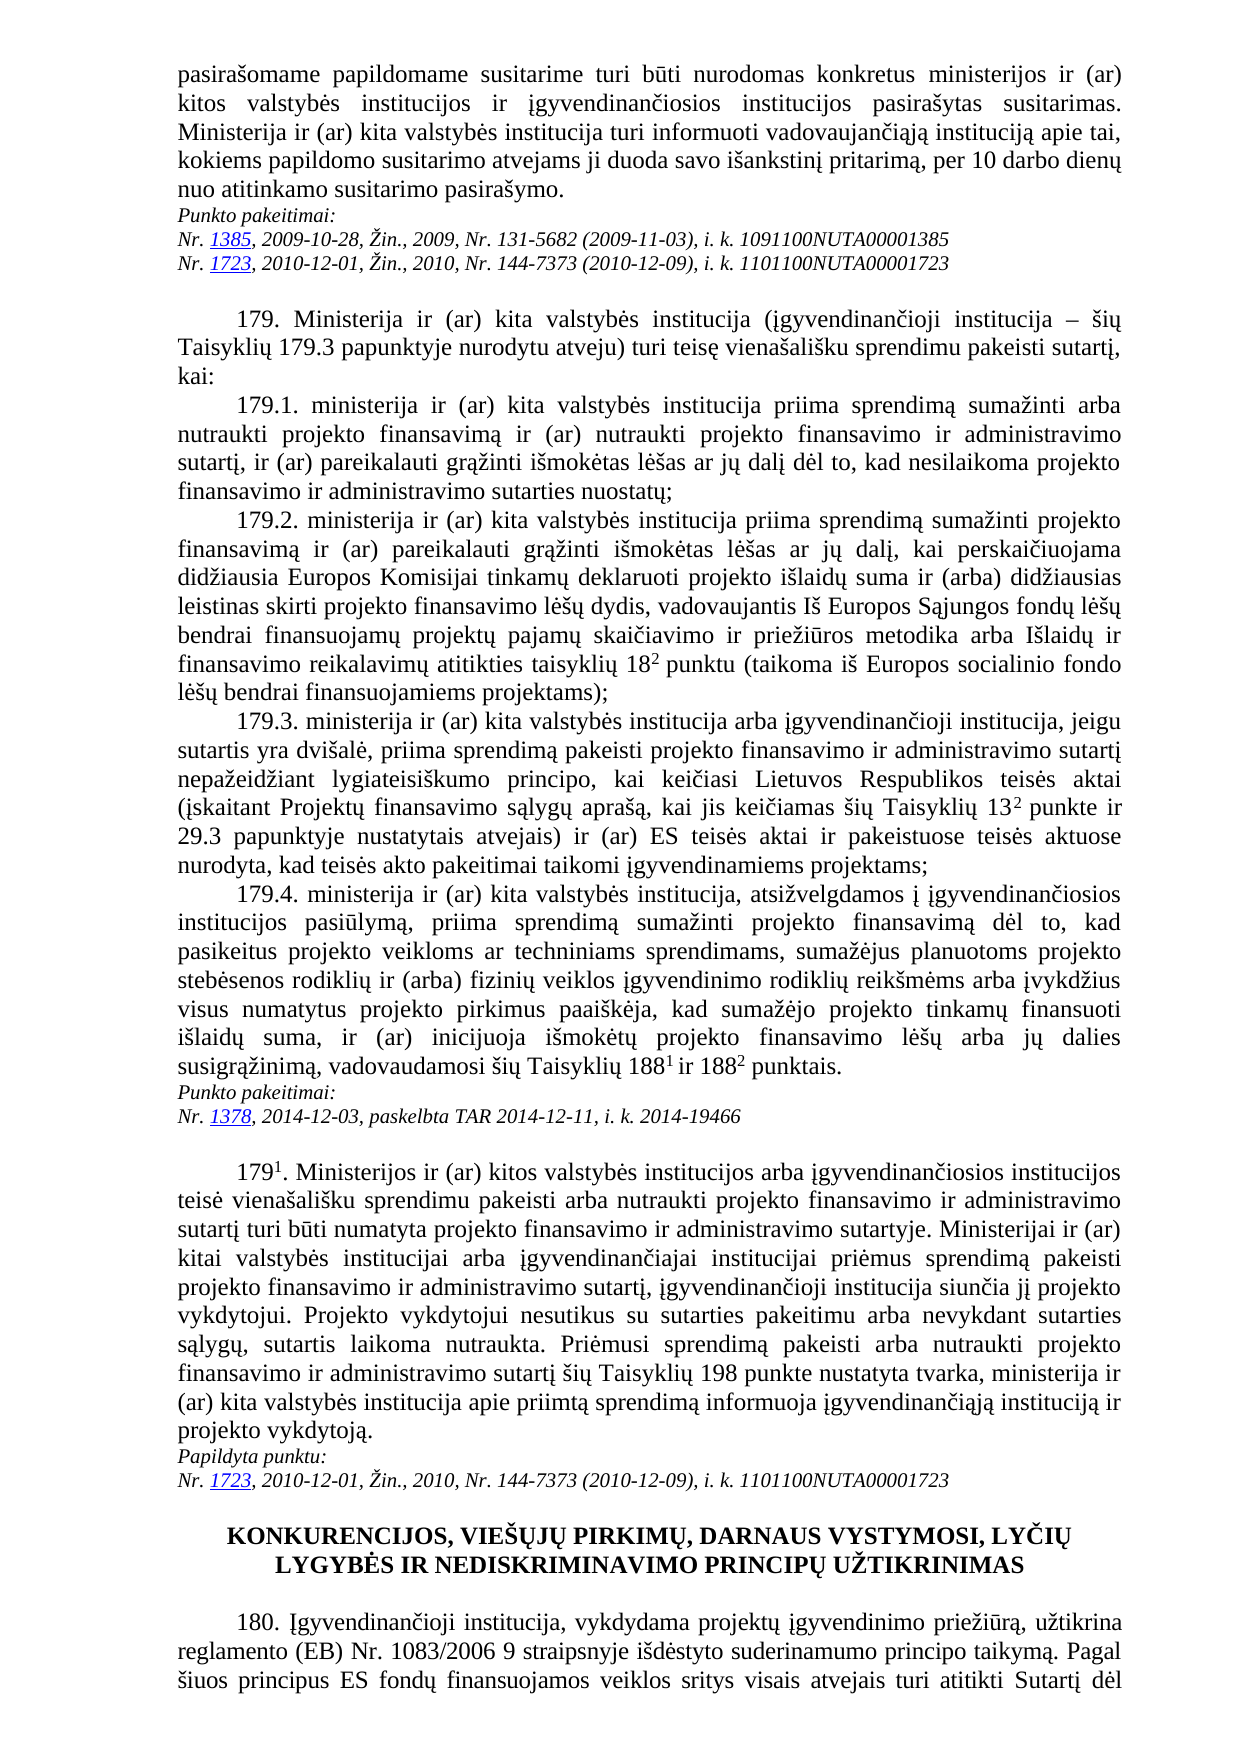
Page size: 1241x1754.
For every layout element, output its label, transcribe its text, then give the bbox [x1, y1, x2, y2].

text 179.2. ministerija ir (ar) kita valstybės institucija priima sprendimą sumažinti projekto finansavimą ir (ar) pareikalauti grąžinti išmokėtas lėšas ar jų dalį, kai perskaičiuojama didžiausia Europos Komisijai tinkamų deklaruoti projekto išlaidų suma ir (arba) didžiausias leistinas skirti projekto finansavimo lėšų dydis, vadovaujantis Iš Europos Sąjungos fondų lėšų bendrai finansuojamų projektų pajamų skaičiavimo ir priežiūros metodika arba Išlaidų ir finansavimo reikalavimų atitikties taisyklių 182 punktu (taikoma iš Europos socialinio fondo lėšų bendrai finansuojamiems projektams); [177, 505, 1122, 706]
text 179. Ministerija ir (ar) kita valstybės institucija (įgyvendinančioji institucija – šių Taisyklių 179.3 papunktyje nurodytu atveju) turi teisę vienašališku sprendimu pakeisti sutartį, kai: [177, 304, 1122, 390]
text KONKURENCIJOS, VIEŠŲJŲ PIRKIMŲ, DARNAUS VYSTYMOSI, LYČIŲ LYGYBĖS IR NEDISKRIMINAVIMO PRINCIPŲ UŽTIKRINIMAS [177, 1521, 1122, 1579]
text 179.4. ministerija ir (ar) kita valstybės institucija, atsižvelgdamos į įgyvendinančiosios institucijos pasiūlymą, priima sprendimą sumažinti projekto finansavimą dėl to, kad pasikeitus projekto veikloms ar techniniams sprendimams, sumažėjus planuotoms projekto stebėsenos rodiklių ir (arba) fizinių veiklos įgyvendinimo rodiklių reikšmėms arba įvykdžius visus numatytus projekto pirkimus paaiškėja, kad sumažėjo projekto tinkamų finansuoti išlaidų suma, ir (ar) inicijuoja išmokėtų projekto finansavimo lėšų arba jų dalies susigrąžinimą, vadovaudamosi šių Taisyklių 1881 ir 1882 punktais. [177, 879, 1122, 1080]
text Punkto pakeitimai: [177, 203, 1122, 227]
text Punkto pakeitimai: [177, 1080, 1122, 1104]
text Nr. 1723, 2010-12-01, Žin., 2010, Nr. 144-7373 (2010-12-09), i. k. 1101100NUTA00001723 [177, 1468, 1122, 1492]
text 179.1. ministerija ir (ar) kita valstybės institucija priima sprendimą sumažinti arba nutraukti projekto finansavimą ir (ar) nutraukti projekto finansavimo ir administravimo sutartį, ir (ar) pareikalauti grąžinti išmokėtas lėšas ar jų dalį dėl to, kad nesilaikoma projekto finansavimo ir administravimo sutarties nuostatų; [177, 390, 1122, 505]
text 180. Įgyvendinančioji institucija, vykdydama projektų įgyvendinimo priežiūrą, užtikrina reglamento (EB) Nr. 1083/2006 9 straipsnyje išdėstyto suderinamumo principo taikymą. Pagal šiuos principus ES fondų finansuojamos veiklos sritys visais atvejais turi atitikti Sutartį dėl [177, 1607, 1122, 1694]
text pasirašomame papildomame susitarime turi būti nurodomas konkretus ministerijos ir (ar) kitos valstybės institucijos ir įgyvendinančiosios institucijos pasirašytas susitarimas. Ministerija ir (ar) kita valstybės institucija turi informuoti vadovaujančiąją instituciją apie tai, kokiems papildomo susitarimo atvejams ji duoda savo išankstinį pritarimą, per 10 darbo dienų nuo atitinkamo susitarimo pasirašymo. [177, 59, 1122, 203]
text 1791. Ministerijos ir (ar) kitos valstybės institucijos arba įgyvendinančiosios institucijos teisė vienašališku sprendimu pakeisti arba nutraukti projekto finansavimo ir administravimo sutartį turi būti numatyta projekto finansavimo ir administravimo sutartyje. Ministerijai ir (ar) kitai valstybės institucijai arba įgyvendinančiajai institucijai priėmus sprendimą pakeisti projekto finansavimo ir administravimo sutartį, įgyvendinančioji institucija siunčia jį projekto vykdytojui. Projekto vykdytojui nesutikus su sutarties pakeitimu arba nevykdant sutarties sąlygų, sutartis laikoma nutraukta. Priėmusi sprendimą pakeisti arba nutraukti projekto finansavimo ir administravimo sutartį šių Taisyklių 198 punkte nustatyta tvarka, ministerija ir (ar) kita valstybės institucija apie priimtą sprendimą informuoja įgyvendinančiąją instituciją ir projekto vykdytoją. [177, 1157, 1122, 1444]
text 179.3. ministerija ir (ar) kita valstybės institucija arba įgyvendinančioji institucija, jeigu sutartis yra dvišalė, priima sprendimą pakeisti projekto finansavimo ir administravimo sutartį nepažeidžiant lygiateisiškumo principo, kai keičiasi Lietuvos Respublikos teisės aktai (įskaitant Projektų finansavimo sąlygų aprašą, kai jis keičiamas šių Taisyklių 132 punkte ir 29.3 papunktyje nustatytais atvejais) ir (ar) ES teisės aktai ir pakeistuose teisės aktuose nurodyta, kad teisės akto pakeitimai taikomi įgyvendinamiems projektams; [177, 706, 1122, 879]
text Nr. 1723, 2010-12-01, Žin., 2010, Nr. 144-7373 (2010-12-09), i. k. 1101100NUTA00001723 [177, 251, 1122, 275]
text Nr. 1385, 2009-10-28, Žin., 2009, Nr. 131-5682 (2009-11-03), i. k. 1091100NUTA00001385 [177, 227, 1122, 251]
text Nr. 1378, 2014-12-03, paskelbta TAR 2014-12-11, i. k. 2014-19466 [177, 1104, 1122, 1128]
text Papildyta punktu: [177, 1444, 1122, 1468]
